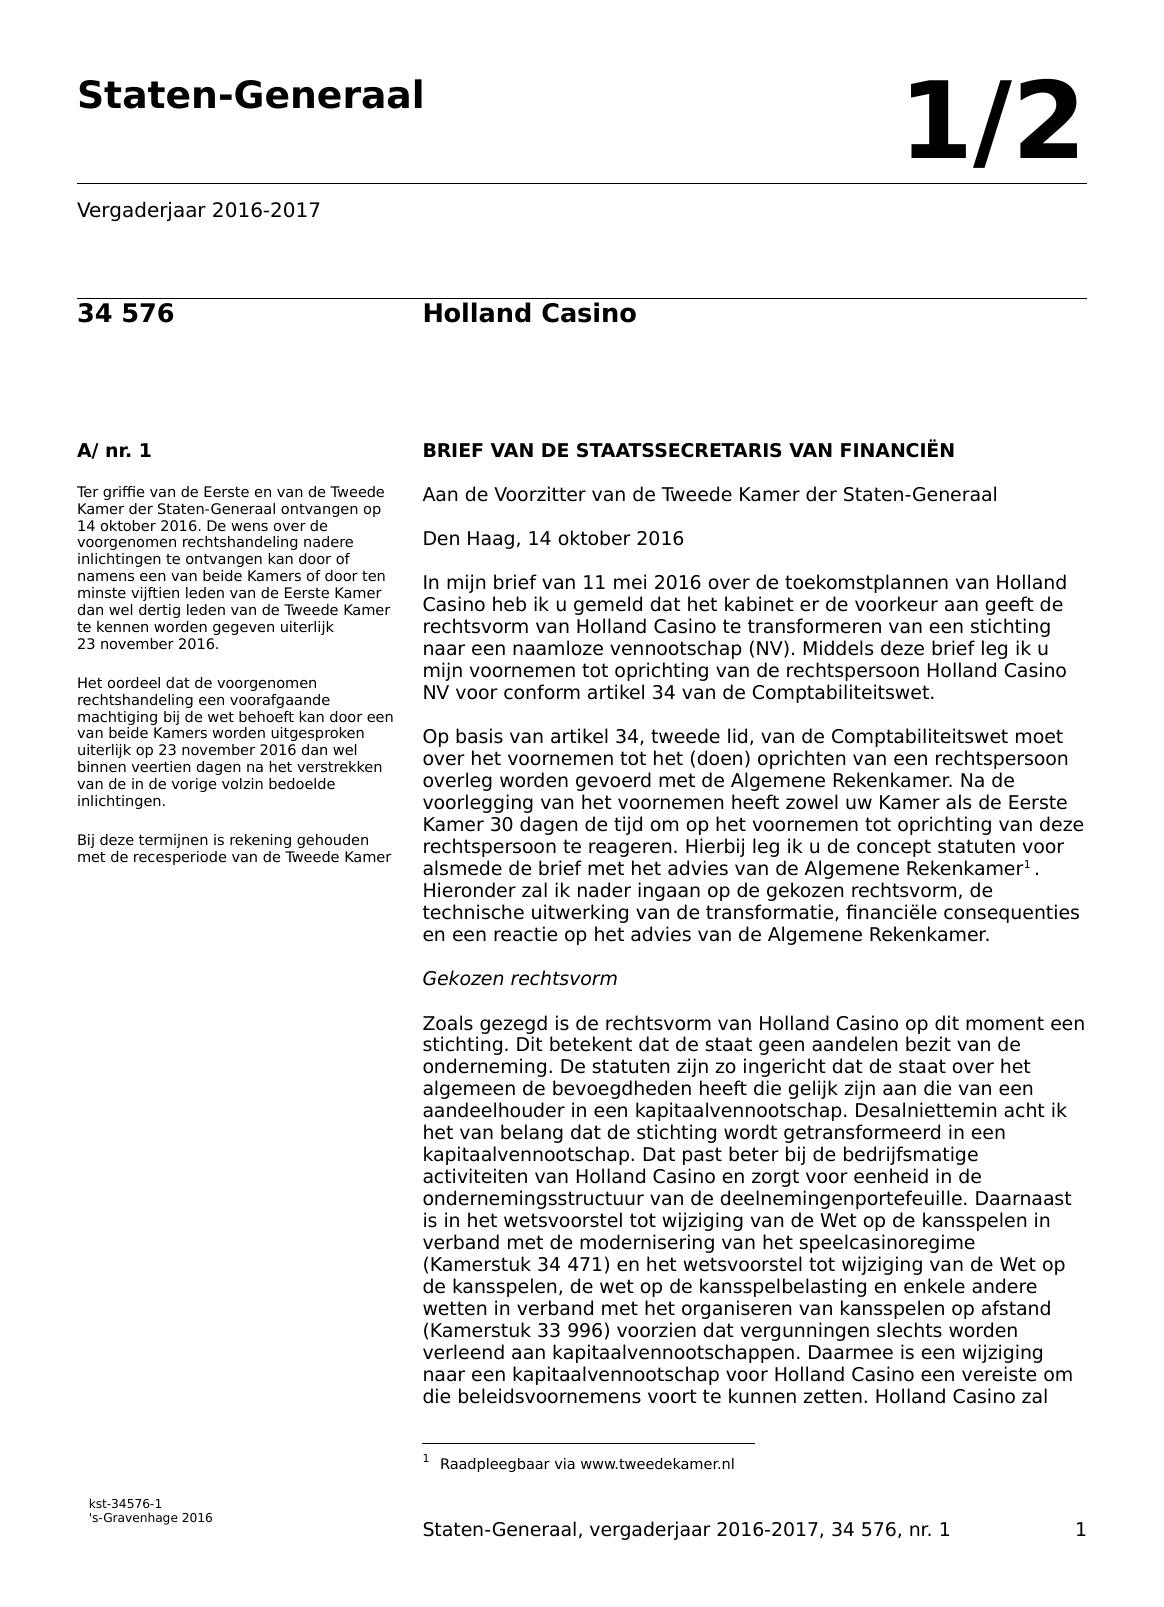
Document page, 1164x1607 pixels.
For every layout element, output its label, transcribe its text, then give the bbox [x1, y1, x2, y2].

text [77, 810, 399, 832]
table_header Staten-Generaal [77, 59, 886, 183]
text Zoals gezegd is de rechtsvorm van Holland Casino op dit moment een stichting. Dit betekent dat de staat geen aandelen bezit van de onderneming. De statuten zijn zo ingericht dat de staat over het algemeen de bevoegdheden heeft die gelijk zijn aan die van een aandeelhouder in een kapitaalvennootschap. Desalniettemin acht ik het van belang dat de stichting wordt getransformeerd in een kapitaalvennootschap. Dat past beter bij de bedrijfsmatige activiteiten van Holland Casino en zorgt voor eenheid in de ondernemingsstructuur van de deelnemingenportefeuille. Daarnaast is in het wetsvoorstel tot wijziging van de Wet op de kansspelen in verband met de modernisering van het speelcasinoregime (Kamerstuk 34 471) en het wetsvoorstel tot wijziging van de Wet op de kansspelen, de wet op de kansspelbelasting en enkele andere wetten in verband met het organiseren van kansspelen op afstand (Kamerstuk 33 996) voorzien dat vergunningen slechts worden verleend aan kapitaalvennootschappen. Daarmee is een wijziging naar een kapitaalvennootschap voor Holland Casino een vereiste om die beleidsvoornemens voort te kunnen zetten. Holland Casino zal [422, 1012, 1087, 1408]
text Den Haag, 14 oktober 2016 [422, 528, 1087, 550]
text Bij deze termijnen is rekening gehouden met de recesperiode van de Tweede Kamer [77, 832, 399, 866]
text kst-34576-1 [88, 1497, 323, 1511]
text Ter griffie van de Eerste en van de Tweede Kamer der Staten-Generaal ontvangen op 14 oktober 2016. De wens over de voorgenomen rechtshandeling nadere inlichtingen te ontvangen kan door of namens een van beide Kamers of door ten minste vijftien leden van de Eerste Kamer dan wel dertig leden van de Tweede Kamer te kennen worden gegeven uiterlijk 23 november 2016. [77, 484, 399, 653]
text Het oordeel dat de voorgenomen rechtshandeling een voorafgaande machtiging bij de wet behoeft kan door een van beide Kamers worden uitgesproken uiterlijk op 23 november 2016 dan wel binnen veertien dagen na het verstrekken van de in de vorige volzin bedoelde inlichtingen. [77, 675, 399, 810]
text Op basis van artikel 34, tweede lid, van de Comptabiliteitswet moet over het voornemen tot het (doen) oprichten van een rechtspersoon overleg worden gevoerd met de Algemene Rekenkamer. Na de voorlegging van het voornemen heeft zowel uw Kamer als de Eerste Kamer 30 dagen de tijd om op het voornemen tot oprichting van deze rechtspersoon te reageren. Hierbij leg ik u de concept statuten voor alsmede de brief met het advies van de Algemene Rekenkamer. Hieronder zal ik nader ingaan op de gekozen rechtsvorm, de technische uitwerking van de transformatie, financiële consequenties en een reactie op het advies van de Algemene Rekenkamer. [422, 726, 1087, 946]
subtitle 34 576 Holland Casino [77, 299, 1087, 329]
table_header 1/2 [886, 59, 1087, 183]
subtitle A/ nr. 1 BRIEF VAN DE STAATSSECRETARIS VAN FINANCIËN [77, 440, 1087, 462]
subtitle Gekozen rechtsvorm [422, 968, 1087, 990]
text Aan de Voorzitter van de Tweede Kamer der Staten-Generaal [422, 484, 1087, 506]
text Raadpleegbaar via www.tweedekamer.nl [422, 1452, 1087, 1474]
text 's-Gravenhage 2016 [88, 1511, 323, 1525]
table_cell Vergaderjaar 2016-2017 [77, 184, 1087, 298]
text In mijn brief van 11 mei 2016 over de toekomstplannen van Holland Casino heb ik u gemeld dat het kabinet er de voorkeur aan geeft de rechtsvorm van Holland Casino te transformeren van een stichting naar een naamloze vennootschap (NV). Middels deze brief leg ik u mijn voornemen tot oprichting van de rechtspersoon Holland Casino NV voor conform artikel 34 van de Comptabiliteitswet. [422, 572, 1087, 704]
text [77, 653, 399, 675]
